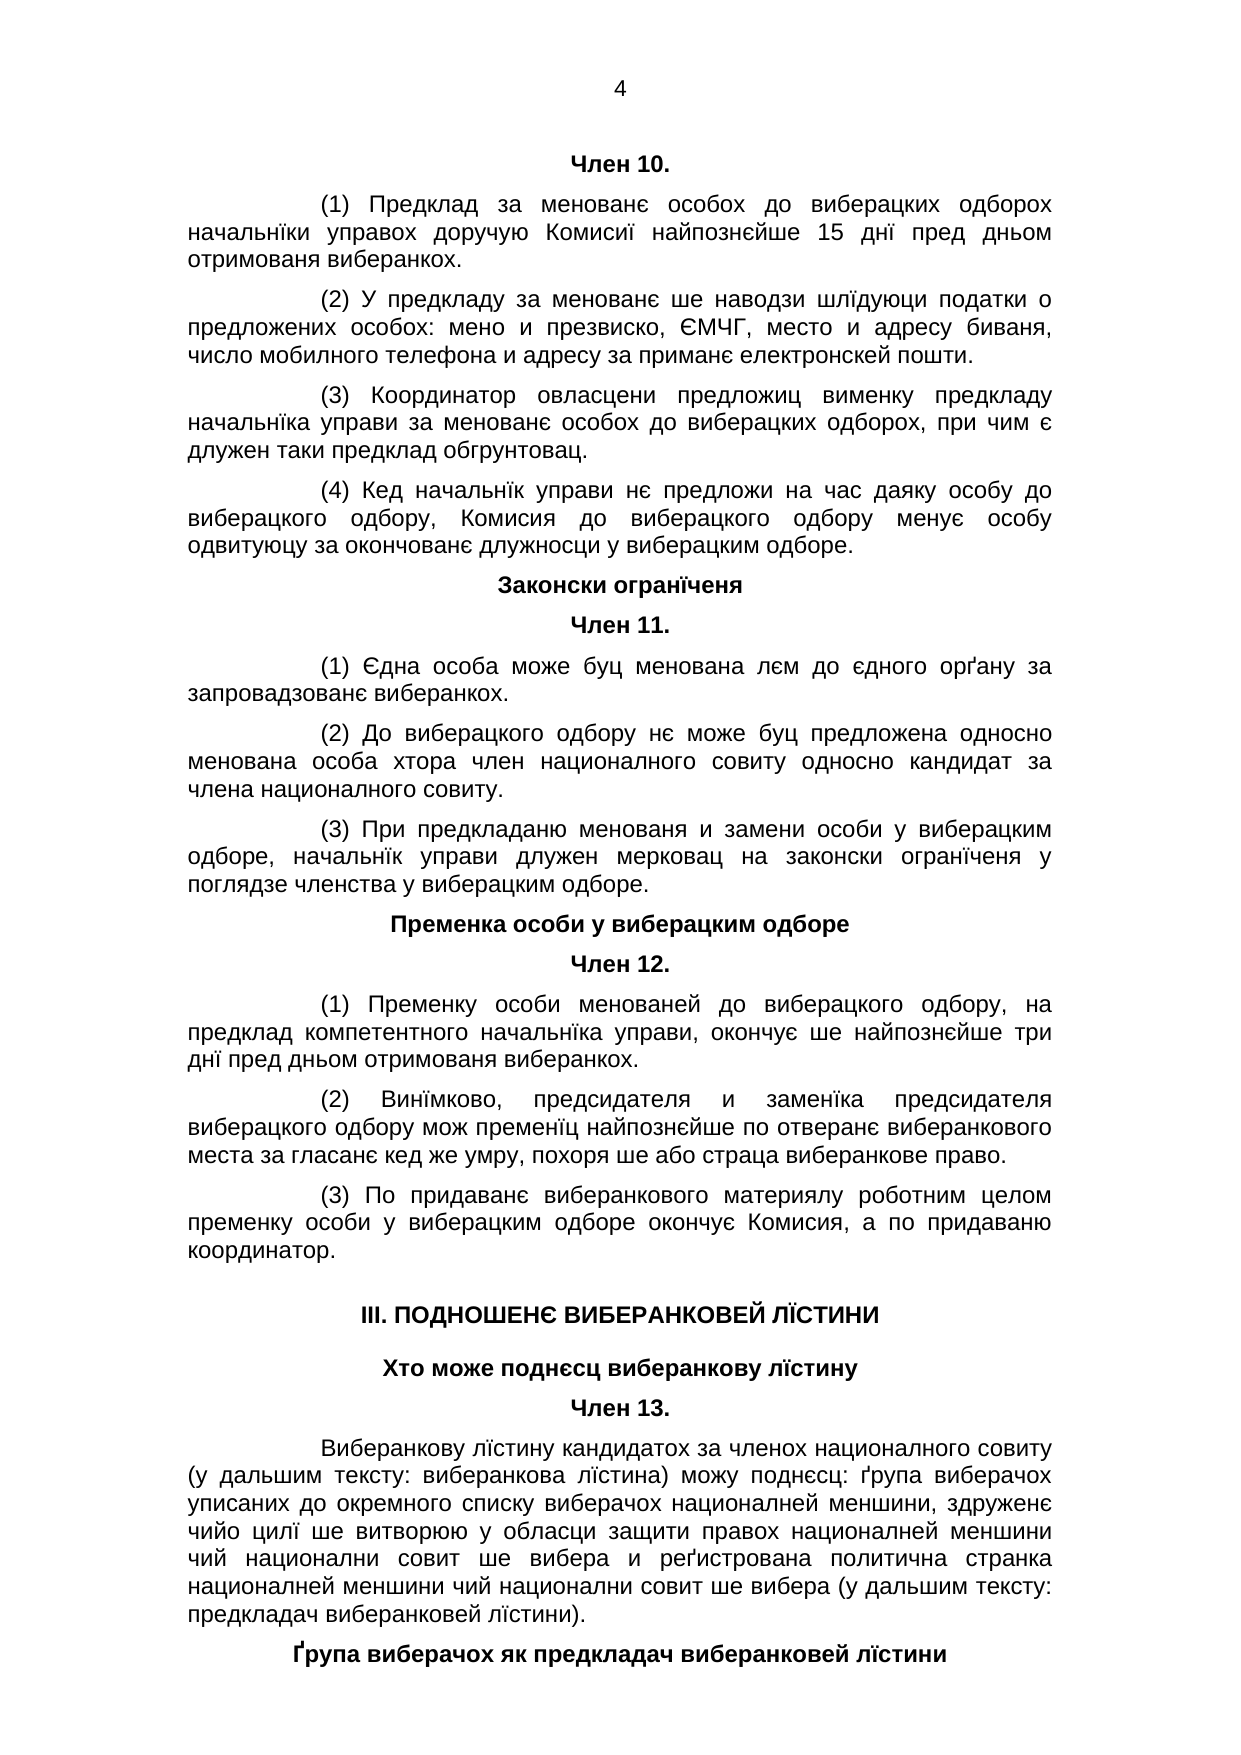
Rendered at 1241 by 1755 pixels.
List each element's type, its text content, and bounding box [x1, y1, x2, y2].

text Хто може поднєсц виберанкову лїстину [262, 1354, 978, 1381]
text (1) Єдна особа може буц менована лєм до єдного орґану за запровадзованє виберанкох. [187, 652, 1053, 707]
text Член 12. [187, 950, 1053, 978]
text (3) При предкладаню менованя и замени особи у виберацким одборе, начальнїк управи длужен мерковац на законски огранїченя у поглядзе членства у виберацким одборе. [187, 814, 1053, 897]
text Член 11. [187, 611, 1053, 639]
text (4) Кед начальнїк управи нє предложи на час даяку особу до виберацкого одбору, Комисия до виберацкого одбору менує особу одвитуюцу за окончованє длужносци у виберацким одборе. [187, 476, 1053, 559]
text (3) По придаванє виберанкового материялу роботним целом пременку особи у виберацким одборе окончує Комисия, а по придаваню координатор. [187, 1181, 1053, 1263]
text Член 10. [187, 150, 1053, 178]
text (1) Пременку особи менованей до виберацкого одбору, на предклад компетентного начальнїка управи, окончує ше найпознєйше три днї пред дньом отримованя виберанкох. [187, 990, 1053, 1073]
text (1) Предклад за менованє особох до виберацких одборох начальнїки управох доручую Комисиї найпознєйше 15 днї пред дньом отримованя виберанкох. [187, 190, 1053, 273]
text Виберанкову лїстину кандидатох за членох националного совиту (у дальшим тексту: виберанкова лїстина) можу поднєсц: ґрупа виберачох уписаних до окремного списку виберачох националней меншини, здруженє чийо цилї ше витворюю у обласци защити правох националней меншини чий национални совит ше вибера и реґистрована политична странка националней меншини чий национални совит ше вибера (у дальшим тексту: предкладач виберанковей лїстини). [187, 1434, 1053, 1627]
text (2) Винїмково, предсидателя и заменїка предсидателя виберацкого одбору мож пременїц найпознєйше по отверанє виберанкового места за гласанє кед же умру, похоря ше або страца виберанкове право. [187, 1085, 1053, 1168]
text (3) Координатор овласцени предложиц вименку предкладу начальнїка управи за менованє особох до виберацких одборох, при чим є длужен таки предклад обгрунтовац. [187, 381, 1053, 463]
text Ґрупа виберачох як предкладач виберанковей лїстини [262, 1639, 978, 1667]
text Законски огранїченя [262, 571, 978, 599]
text III. ПОДНОШЕНЄ ВИБЕРАНКОВЕЙ ЛЇСТИНИ [187, 1301, 1053, 1329]
text Пременка особи у виберацким одборе [262, 910, 978, 937]
text (2) У предкладу за менованє ше наводзи шлїдуюци податки о предложених особох: мено и презвиско, ЄМЧГ, место и адресу биваня, число мобилного телефона и адресу за приманє електронскей пошти. [187, 285, 1053, 368]
text (2) До виберацкого одбору нє може буц предложена односно менована особа хтора член националного совиту односно кандидат за члена националного совиту. [187, 719, 1053, 802]
text Член 13. [187, 1394, 1053, 1421]
